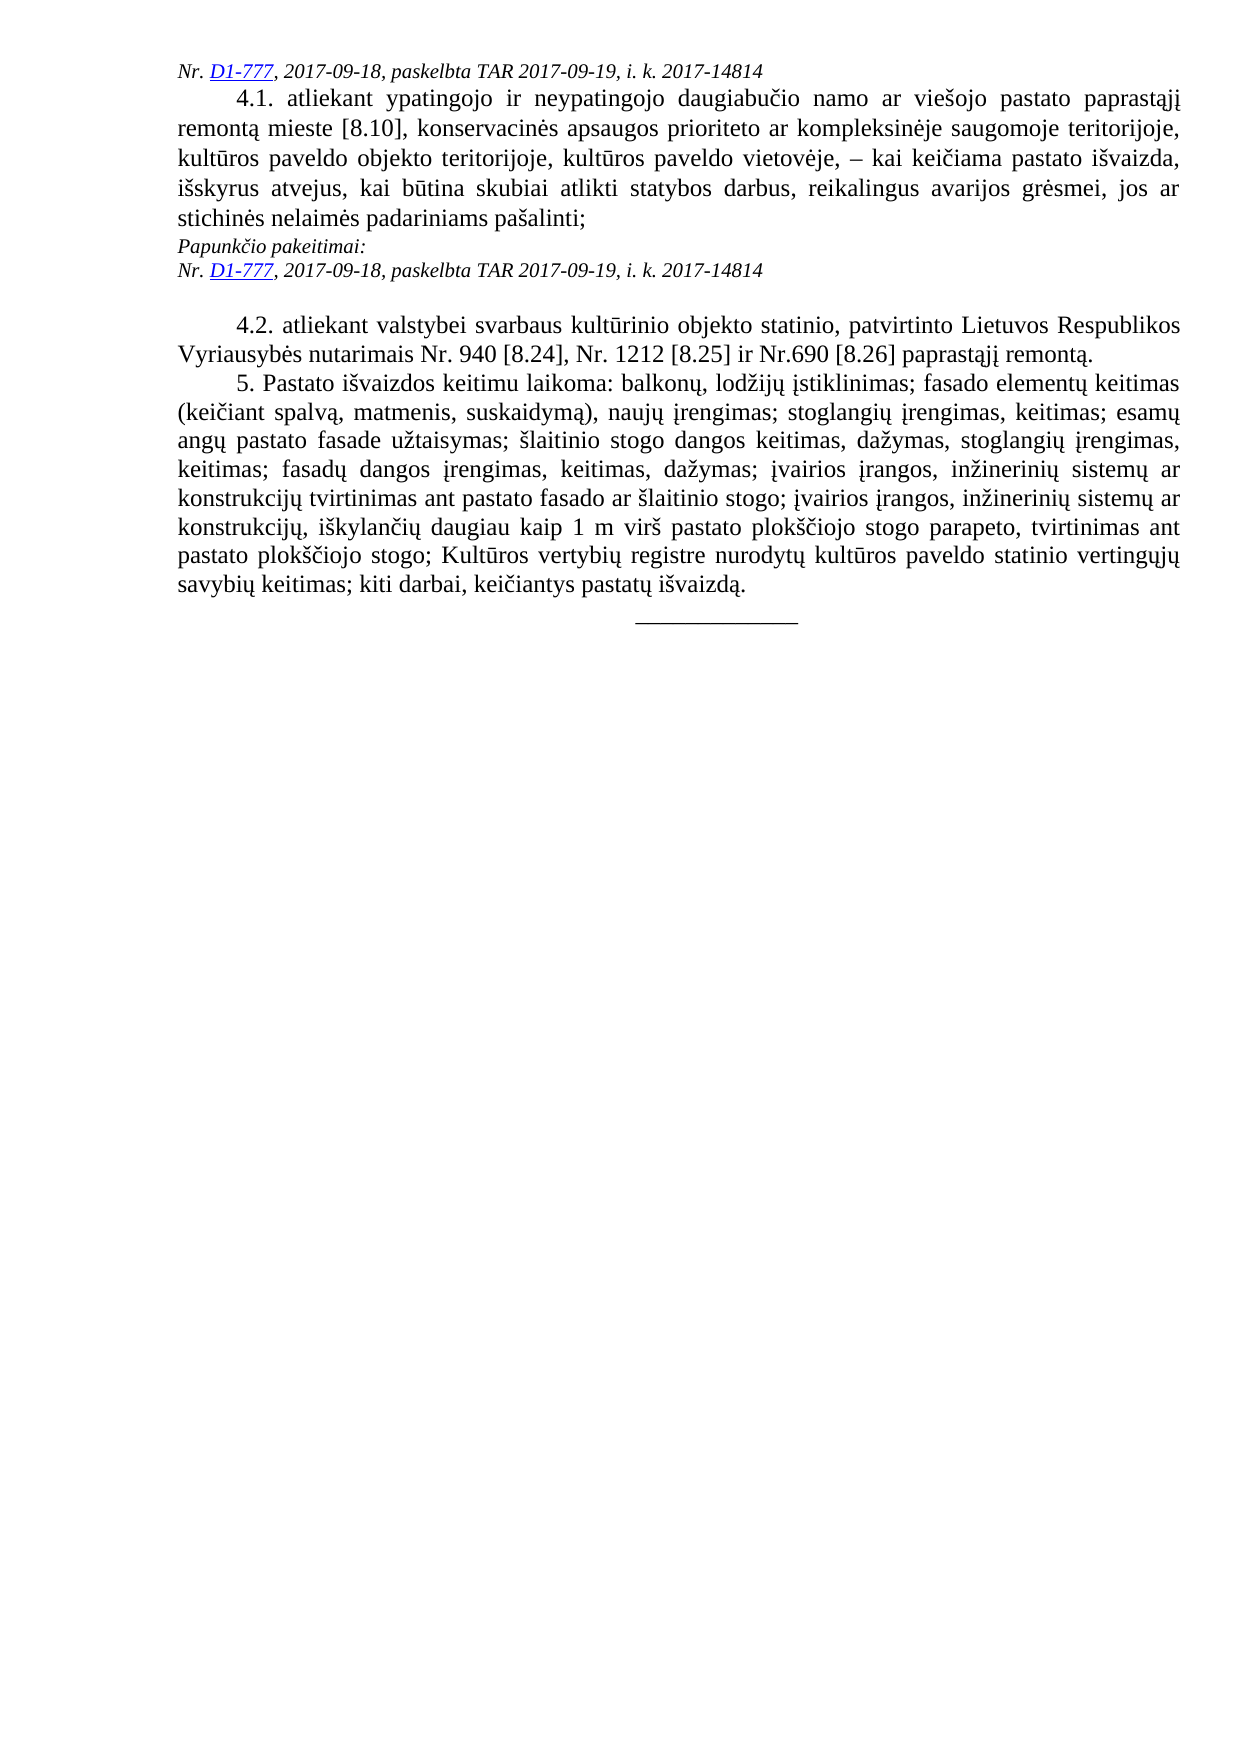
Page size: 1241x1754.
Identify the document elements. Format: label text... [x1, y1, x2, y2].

text Nr. D1-777, 2017-09-18, paskelbta TAR 2017-09-19, i. k. 2017-14814 [177, 258, 1181, 282]
text 5. Pastato išvaizdos keitimu laikoma: balkonų, lodžijų įstiklinimas; fasado elementų keitimas (keičiant spalvą, matmenis, suskaidymą), naujų įrengimas; stoglangių įrengimas, keitimas; esamų angų pastato fasade užtaisymas; šlaitinio stogo dangos keitimas, dažymas, stoglangių įrengimas, keitimas; fasadų dangos įrengimas, keitimas, dažymas; įvairios įrangos, inžinerinių sistemų ar konstrukcijų tvirtinimas ant pastato fasado ar šlaitinio stogo; įvairios įrangos, inžinerinių sistemų ar konstrukcijų, iškylančių daugiau kaip 1 m virš pastato plokščiojo stogo parapeto, tvirtinimas ant pastato plokščiojo stogo; Kultūros vertybių registre nurodytų kultūros paveldo statinio vertingųjų savybių keitimas; kiti darbai, keičiantys pastatų išvaizdą. [177, 368, 1181, 598]
text 4.2. atliekant valstybei svarbaus kultūrinio objekto statinio, patvirtinto Lietuvos Respublikos Vyriausybės nutarimais Nr. 940 [8.24], Nr. 1212 [8.25] ir Nr.690 [8.26] paprastąjį remontą. [177, 311, 1181, 368]
text Nr. D1-777, 2017-09-18, paskelbta TAR 2017-09-19, i. k. 2017-14814 [177, 59, 1181, 83]
text _____________ [177, 598, 1181, 627]
text Papunkčio pakeitimai: [177, 234, 1181, 258]
text 4.1. atliekant ypatingojo ir neypatingojo daugiabučio namo ar viešojo pastato paprastąjį remontą mieste [8.10], konservacinės apsaugos prioriteto ar kompleksinėje saugomoje teritorijoje, kultūros paveldo objekto teritorijoje, kultūros paveldo vietovėje, – kai keičiama pastato išvaizda, išskyrus atvejus, kai būtina skubiai atlikti statybos darbus, reikalingus avarijos grėsmei, jos ar stichinės nelaimės padariniams pašalinti; [177, 83, 1181, 232]
